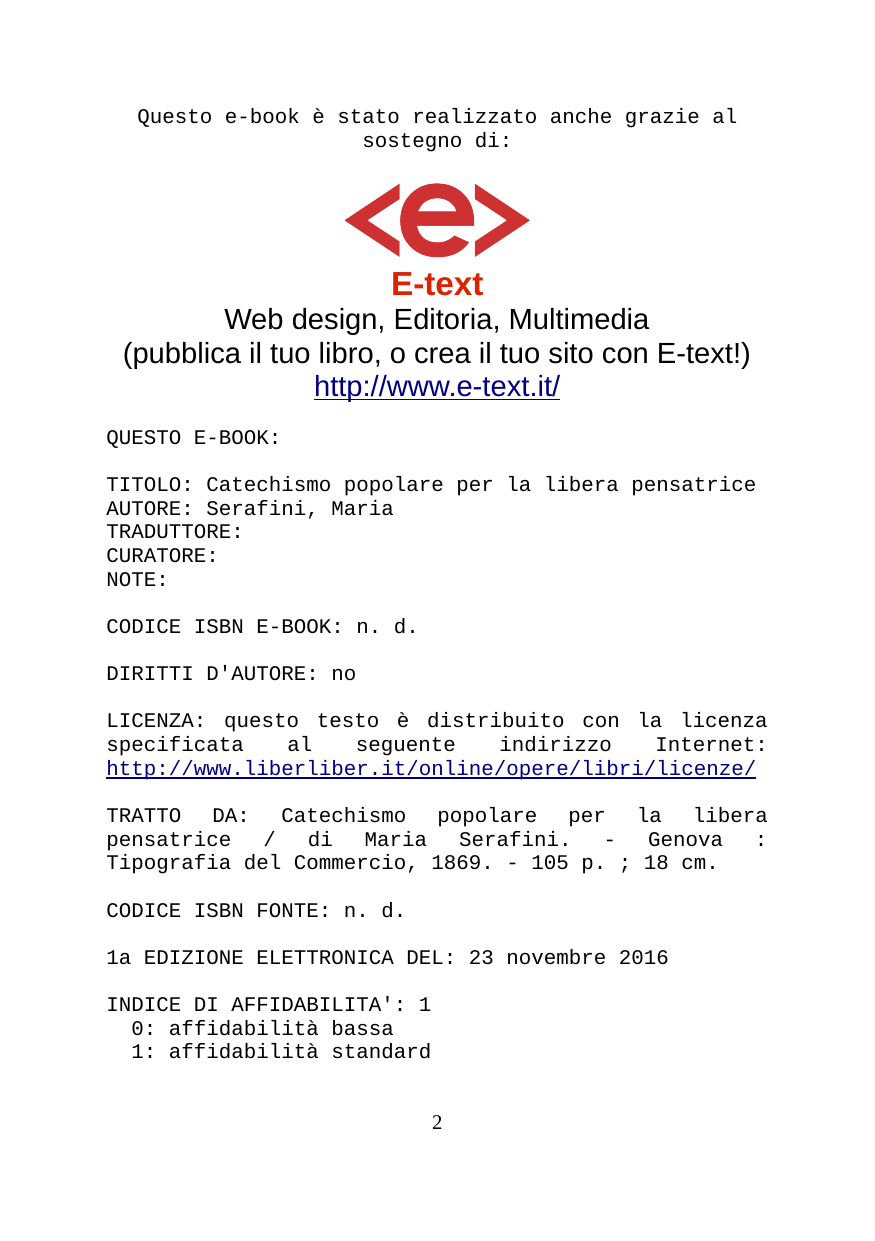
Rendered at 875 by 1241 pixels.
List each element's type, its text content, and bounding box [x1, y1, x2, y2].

text (pubblica il tuo libro, o crea il tuo sito con E-text!) [106, 336, 768, 369]
text AUTORE: Serafini, Maria [106, 498, 768, 521]
text 1a EDIZIONE ELETTRONICA DEL: 23 novembre 2016 [106, 947, 768, 971]
text CODICE ISBN E-BOOK: n. d. [106, 616, 768, 639]
text QUESTO E-BOOK: [106, 427, 768, 450]
picture [343, 183, 531, 258]
text TRADUTTORE: [106, 521, 768, 545]
text INDICE DI AFFIDABILITA': 1 [106, 994, 768, 1018]
text CODICE ISBN FONTE: n. d. [106, 899, 768, 923]
text Web design, Editoria, Multimedia [106, 302, 768, 336]
text TRATTO DA: Catechismo popolare per la libera pensatrice / di Maria Serafini. - Genova : Tipografia del Commercio, 1869. - 105 p. ; 18 cm. [106, 805, 768, 876]
text http://www.e-text.it/ [106, 369, 768, 403]
text Questo e-book è stato realizzato anche grazie al sostegno di: [106, 106, 768, 153]
text 1: affidabilità standard [106, 1041, 768, 1065]
text E-text [106, 264, 768, 302]
text TITOLO: Catechismo popolare per la libera pensatrice [106, 474, 768, 498]
text 0: affidabilità bassa [106, 1018, 768, 1041]
text CURATORE: [106, 545, 768, 568]
text DIRITTI D'AUTORE: no [106, 663, 768, 687]
text NOTE: [106, 568, 768, 592]
text LICENZA: questo testo è distribuito con la licenza specificata al seguente indirizzo Internet: http://www.liberliber.it/online/opere/libri/licenze/ [106, 710, 768, 781]
